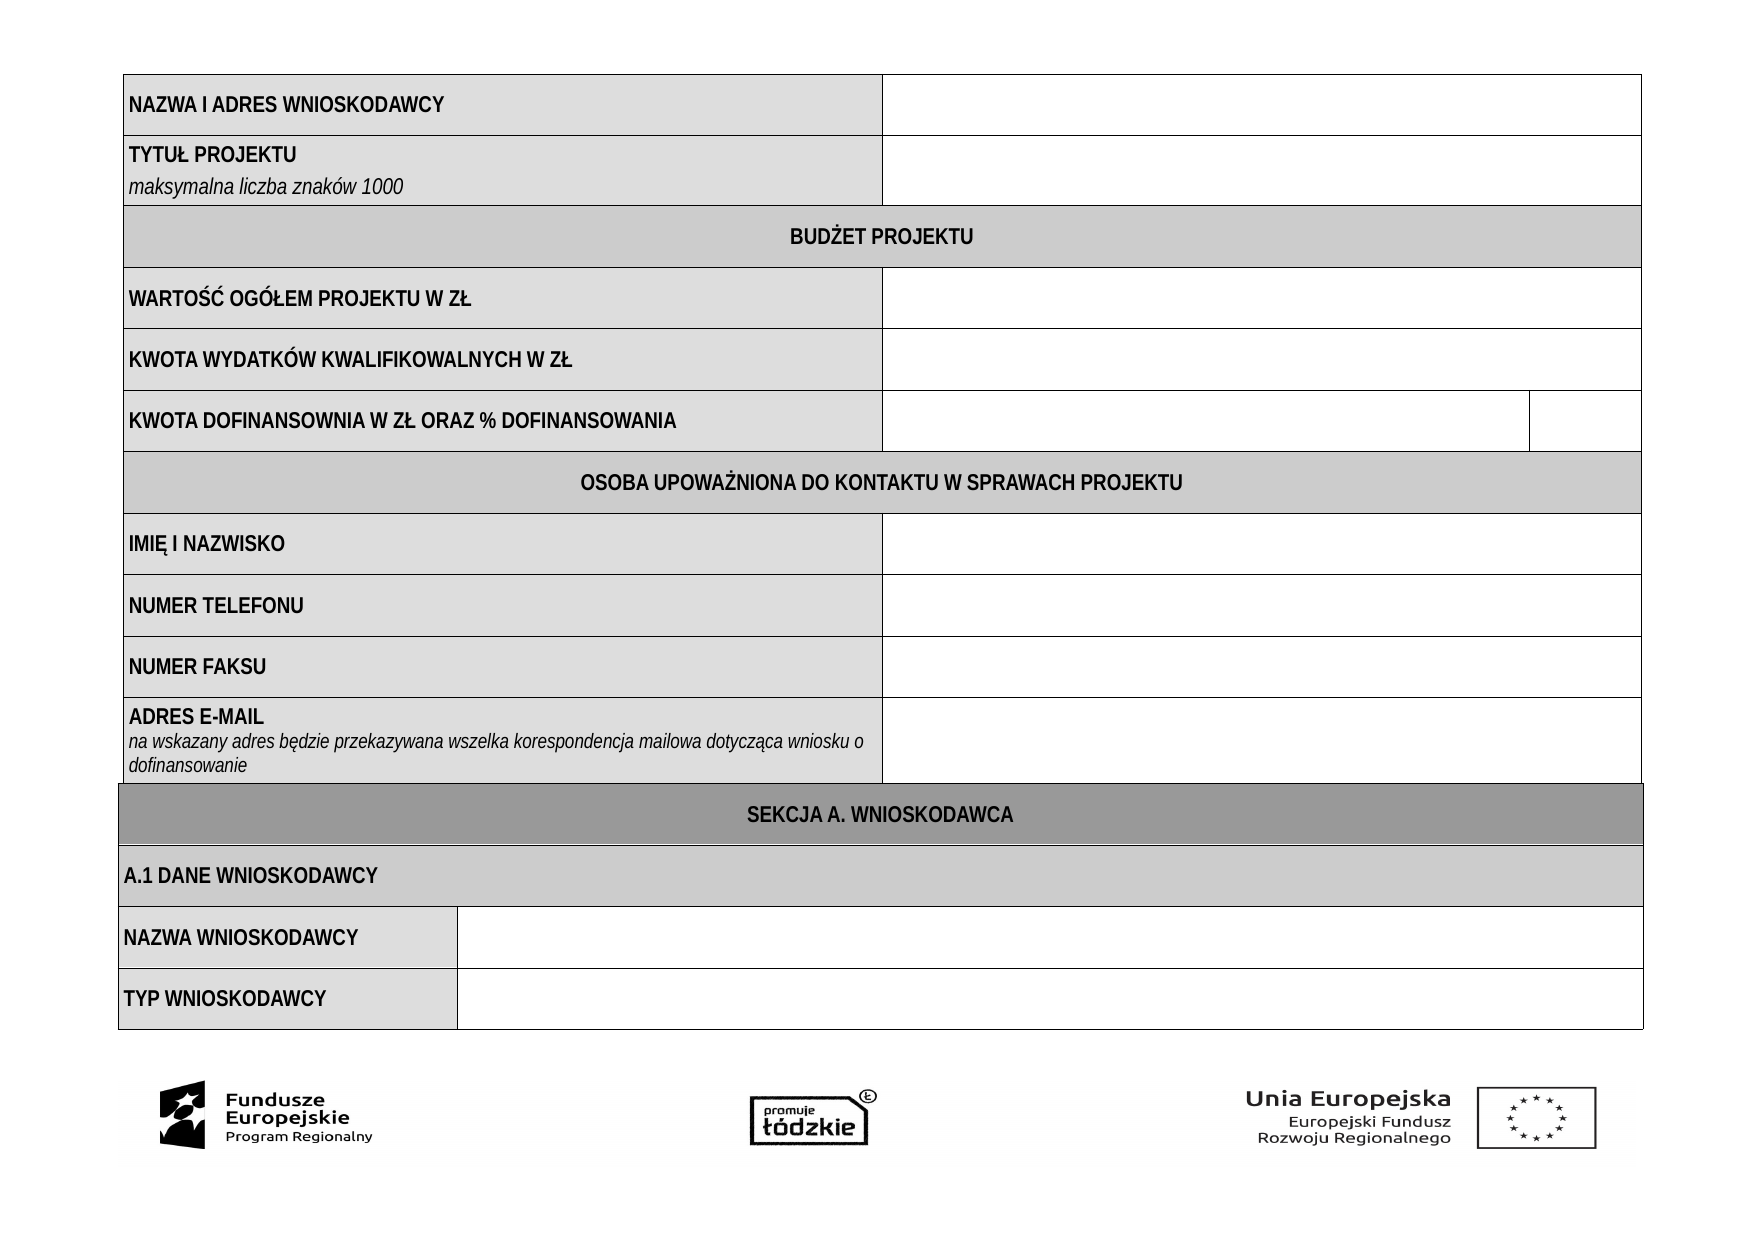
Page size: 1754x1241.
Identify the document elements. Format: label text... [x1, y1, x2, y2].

table_cell TYTUŁ PROJEKTU maksymalna liczba znaków 1000 [124, 136, 882, 205]
table_cell NUMER TELEFONU [124, 575, 882, 636]
table_cell KWOTA WYDATKÓW KWALIFIKOWALNYCH W ZŁ [124, 329, 882, 390]
table_cell [883, 637, 1641, 697]
table_cell [883, 75, 1641, 135]
table_cell [1530, 391, 1641, 451]
table_cell [883, 575, 1641, 636]
table_cell [458, 969, 1643, 1029]
table_cell NUMER FAKSU [124, 637, 882, 697]
table_cell [883, 136, 1641, 205]
table_cell BUDŻET PROJEKTU [124, 206, 1641, 267]
table_cell WARTOŚĆ OGÓŁEM PROJEKTU W ZŁ [124, 268, 882, 328]
table_cell NAZWA WNIOSKODAWCY [119, 907, 457, 967]
table_header SEKCJA A. WNIOSKODAWCA [119, 784, 1643, 844]
table_cell [883, 514, 1641, 574]
table_cell [883, 329, 1641, 390]
table_cell NAZWA I ADRES WNIOSKODAWCY [124, 75, 882, 135]
table_cell [883, 391, 1529, 451]
table_cell ADRES E-MAIL na wskazany adres będzie przekazywana wszelka korespondencja mailowa dotycząca wniosku o dofinansowanie [124, 698, 882, 783]
picture [118, 1080, 1636, 1167]
table_cell [883, 268, 1641, 328]
table_cell [883, 698, 1641, 783]
table_cell KWOTA DOFINANSOWNIA W ZŁ ORAZ % DOFINANSOWANIA [124, 391, 882, 451]
table_cell OSOBA UPOWAŻNIONA DO KONTAKTU W SPRAWACH PROJEKTU [124, 452, 1641, 513]
table_cell TYP WNIOSKODAWCY [119, 969, 457, 1029]
table_cell A.1 DANE WNIOSKODAWCY [119, 846, 1643, 906]
table_cell IMIĘ I NAZWISKO [124, 514, 882, 574]
table_cell [458, 907, 1643, 967]
